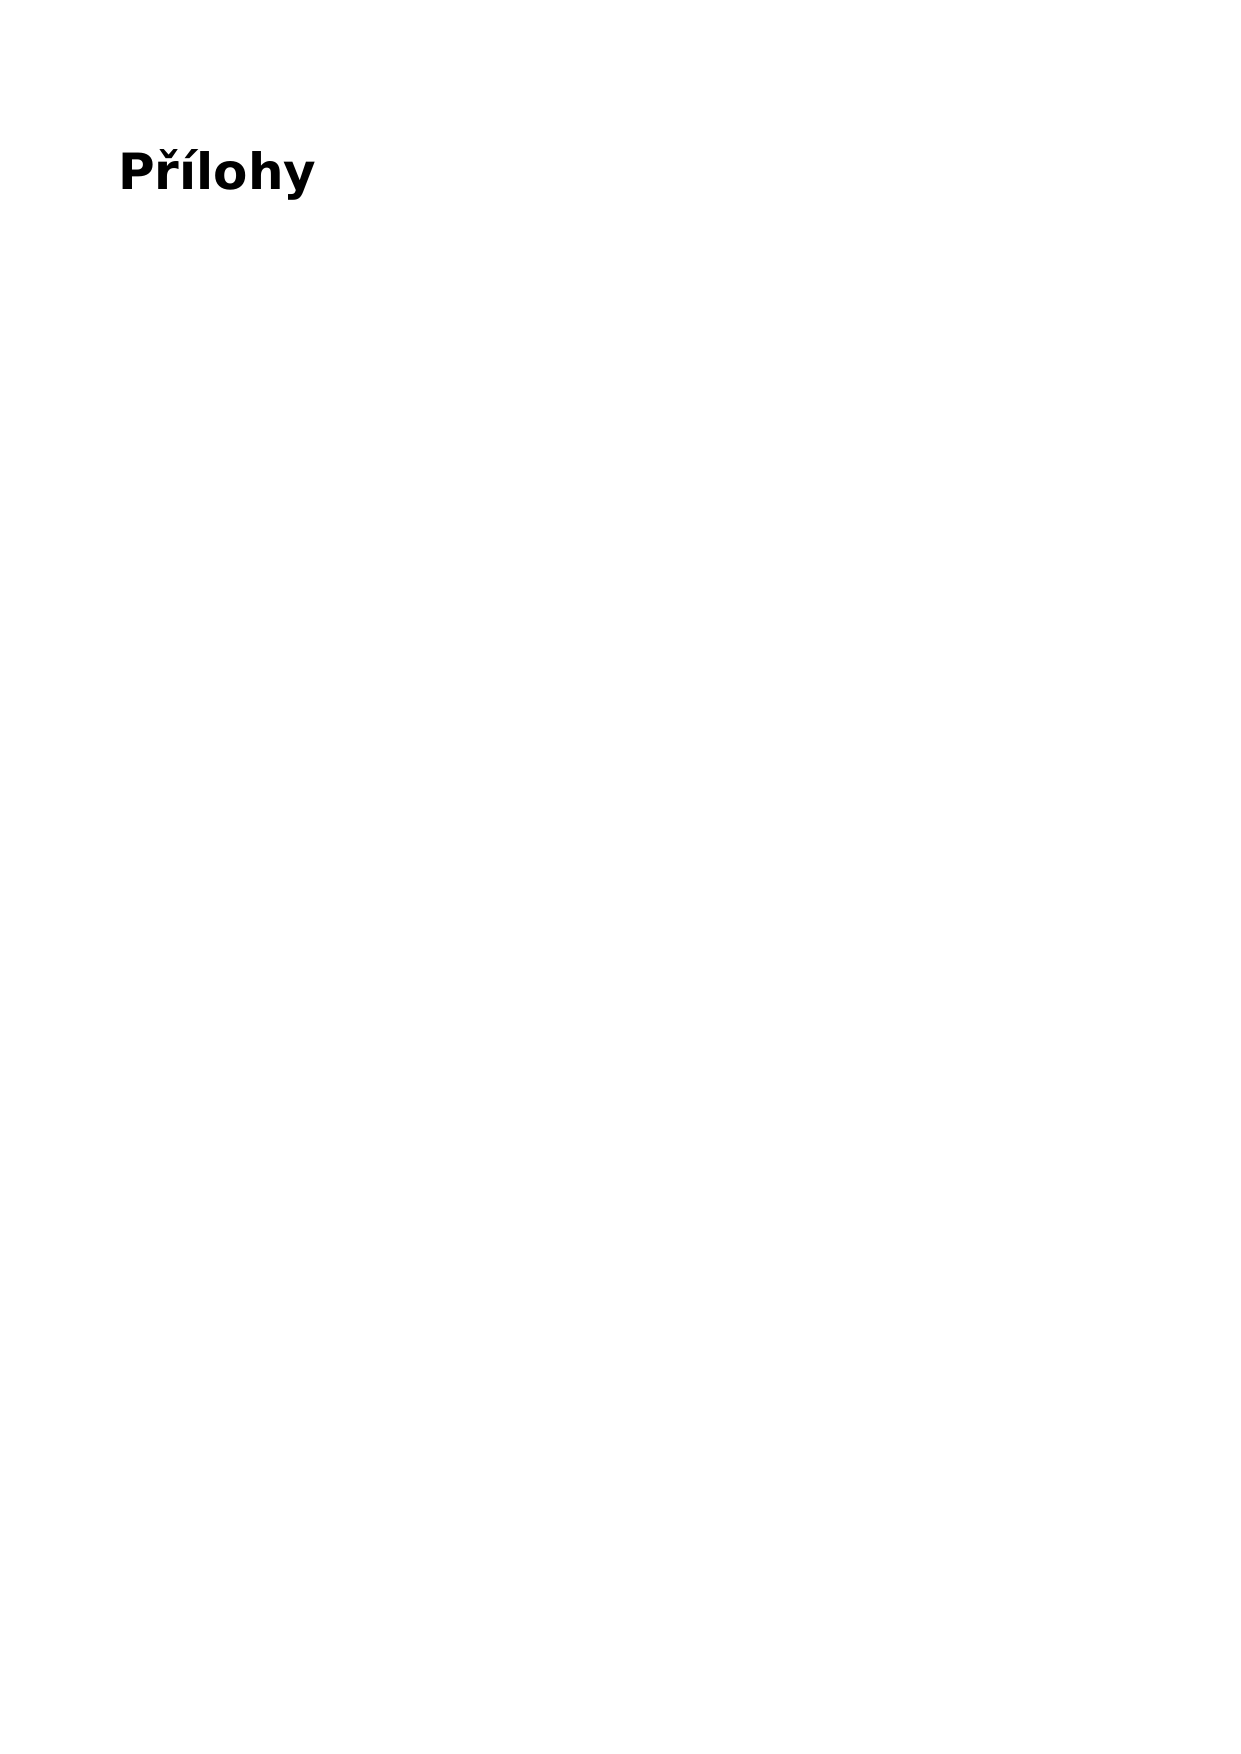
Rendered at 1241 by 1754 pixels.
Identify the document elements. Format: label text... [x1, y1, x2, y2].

subtitle Přílohy [118, 143, 1122, 201]
